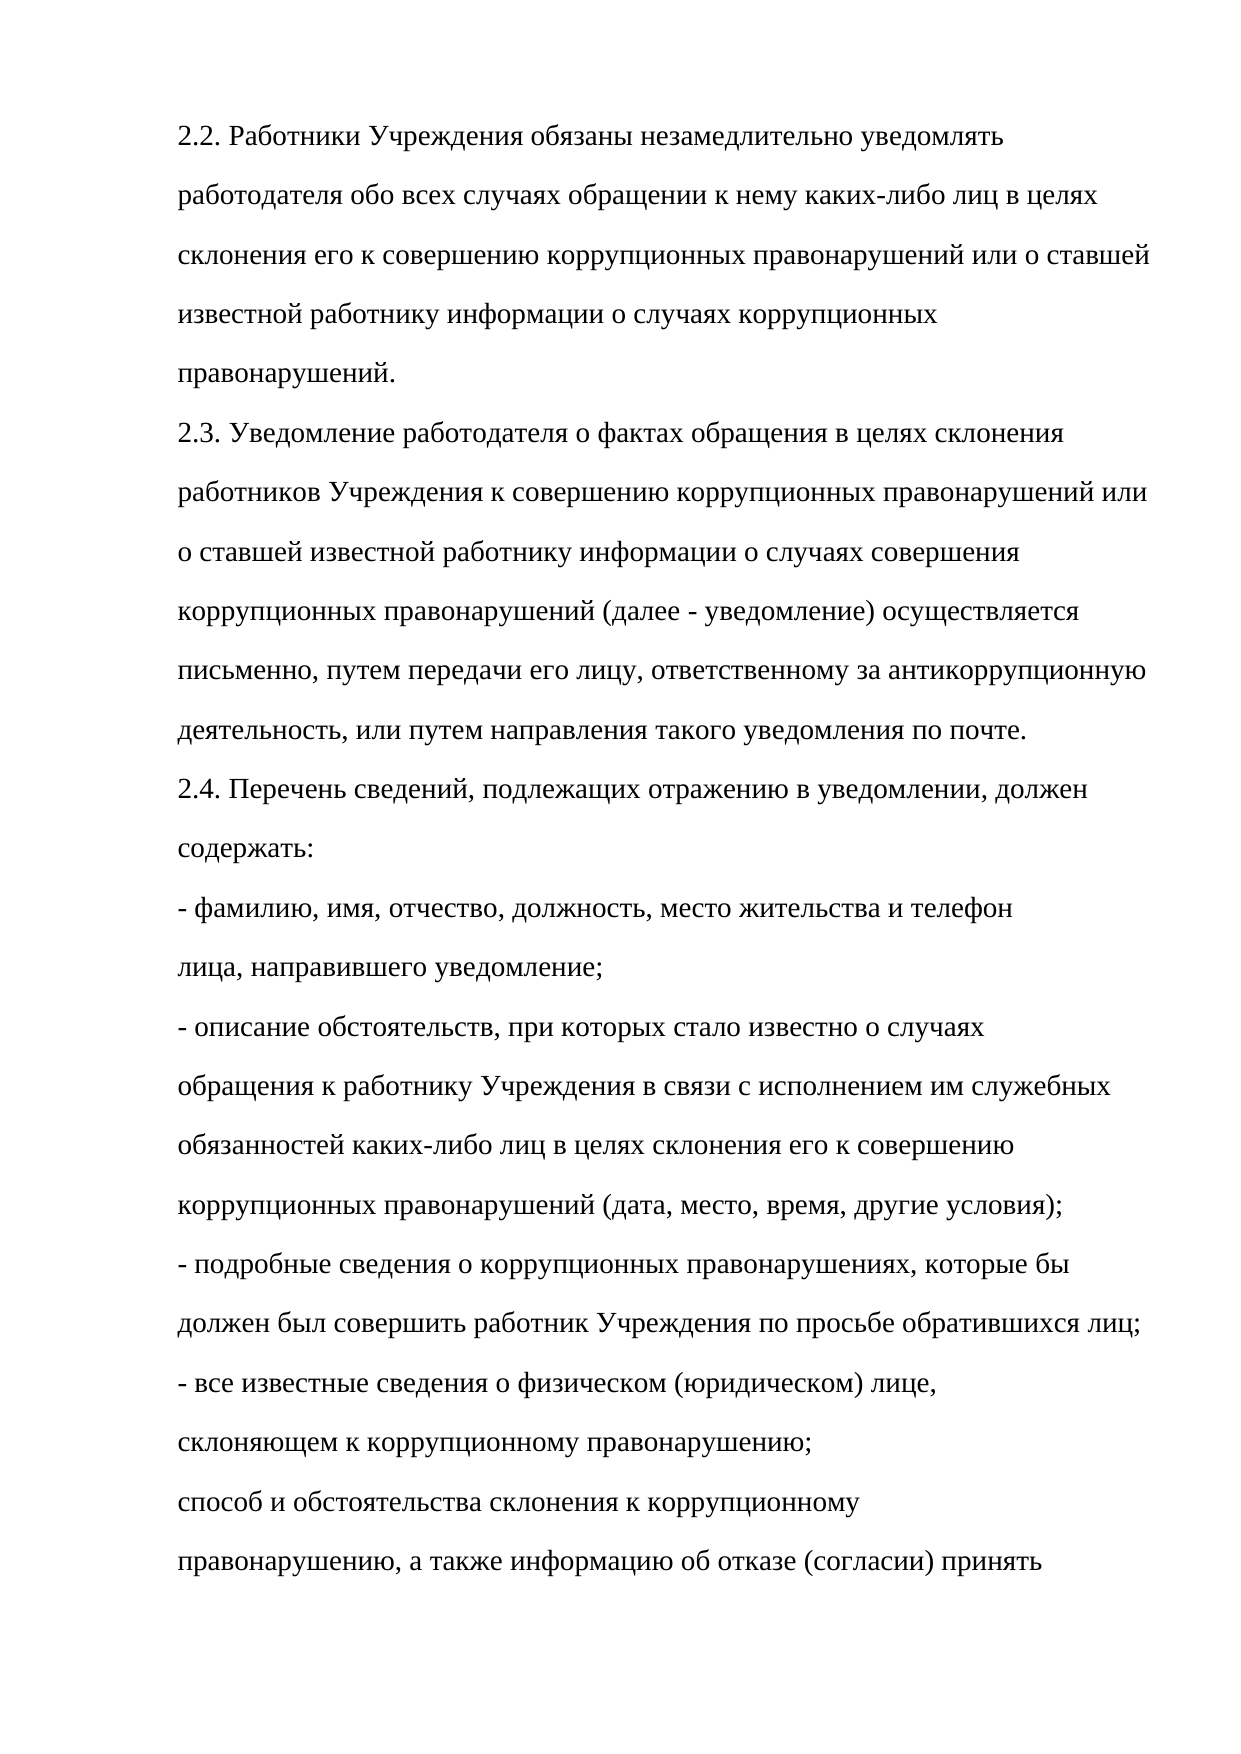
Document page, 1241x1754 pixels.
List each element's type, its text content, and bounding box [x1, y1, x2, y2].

text лица, направившего уведомление; [177, 949, 1152, 983]
text о ставшей известной работнику информации о случаях совершения [177, 534, 1152, 567]
text деятельность, или путем направления такого уведомления по почте. [177, 712, 1152, 745]
text 2.2. Работники Учреждения обязаны незамедлительно уведомлять [177, 118, 1152, 152]
text 2.4. Перечень сведений, подлежащих отражению в уведомлении, должен [177, 771, 1152, 805]
text обращения к работнику Учреждения в связи с исполнением им служебных [177, 1068, 1152, 1102]
text обязанностей каких-либо лиц в целях склонения его к совершению [177, 1127, 1152, 1161]
text - подробные сведения о коррупционных правонарушениях, которые бы [177, 1246, 1152, 1280]
text известной работнику информации о случаях коррупционных [177, 296, 1152, 330]
text письменно, путем передачи его лицу, ответственному за антикоррупционную [177, 652, 1152, 686]
text коррупционных правонарушений (далее - уведомление) осуществляется [177, 593, 1152, 627]
text работников Учреждения к совершению коррупционных правонарушений или [177, 474, 1152, 508]
text правонарушению, а также информацию об отказе (согласии) принять [177, 1543, 1152, 1577]
text - описание обстоятельств, при которых стало известно о случаях [177, 1009, 1152, 1042]
text работодателя обо всех случаях обращении к нему каких-либо лиц в целях [177, 177, 1152, 211]
text 2.3. Уведомление работодателя о фактах обращения в целях склонения [177, 415, 1152, 448]
text склоняющем к коррупционному правонарушению; [177, 1424, 1152, 1458]
text склонения его к совершению коррупционных правонарушений или о ставшей [177, 237, 1152, 270]
text правонарушений. [177, 356, 1152, 389]
text коррупционных правонарушений (дата, место, время, другие условия); [177, 1187, 1152, 1220]
text содержать: [177, 831, 1152, 864]
text - все известные сведения о физическом (юридическом) лице, [177, 1365, 1152, 1398]
text должен был совершить работник Учреждения по просьбе обратившихся лиц; [177, 1306, 1152, 1339]
text - фамилию, имя, отчество, должность, место жительства и телефон [177, 890, 1152, 923]
text способ и обстоятельства склонения к коррупционному [177, 1484, 1152, 1517]
